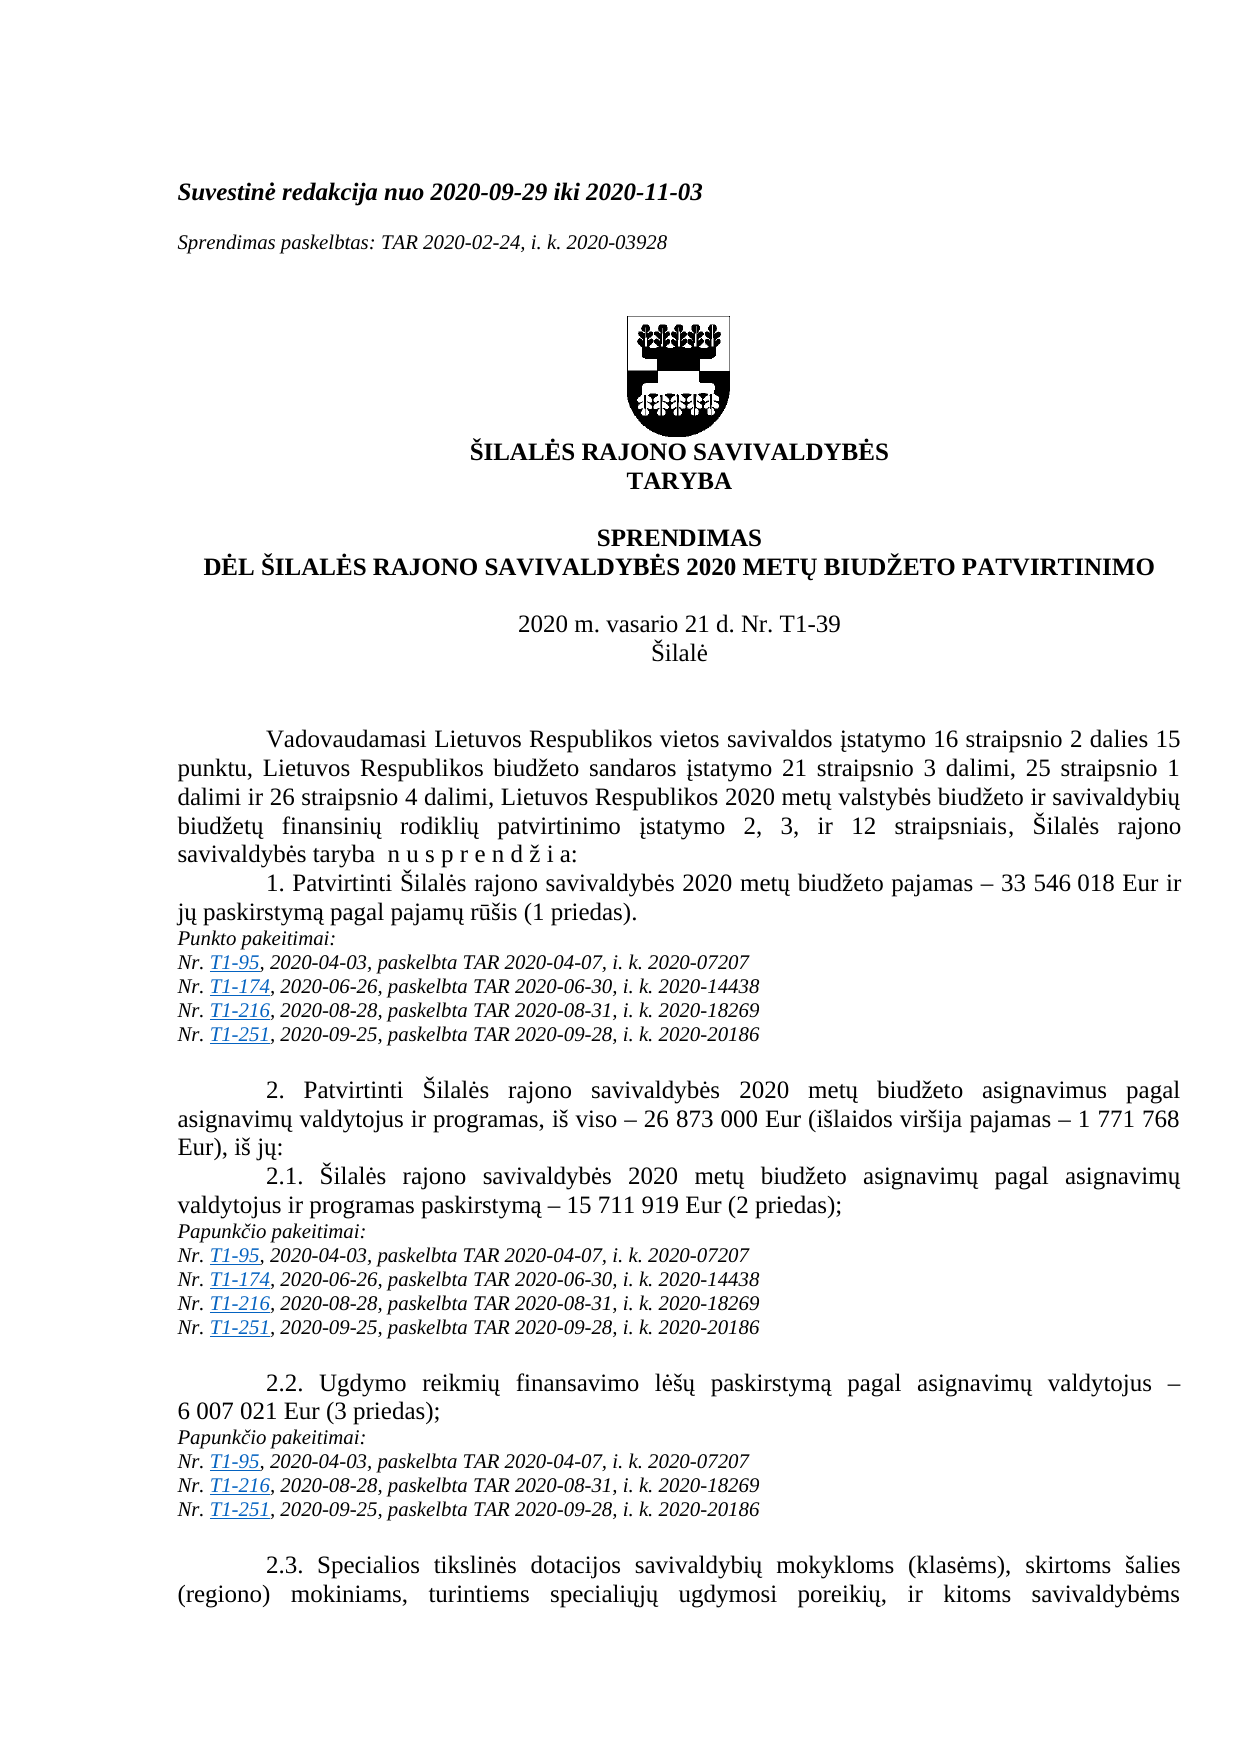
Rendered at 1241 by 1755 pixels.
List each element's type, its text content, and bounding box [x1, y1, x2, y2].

text Nr. T1-174, 2020-06-26, paskelbta TAR 2020-06-30, i. k. 2020-14438 [177, 974, 1181, 998]
text Papunkčio pakeitimai: [177, 1219, 1181, 1243]
text 1. Patvirtinti Šilalės rajono savivaldybės 2020 metų biudžeto pajamas – 33 546 018 Eur ir jų paskirstymą pagal pajamų rūšis (1 priedas). [177, 868, 1181, 926]
text DĖL ŠILALĖS RAJONO SAVIVALDYBĖS 2020 METŲ BIUDŽETO PATVIRTINIMO [177, 552, 1181, 581]
text Nr. T1-216, 2020-08-28, paskelbta TAR 2020-08-31, i. k. 2020-18269 [177, 1473, 1181, 1497]
text Nr. T1-95, 2020-04-03, paskelbta TAR 2020-04-07, i. k. 2020-07207 [177, 1449, 1181, 1473]
text Sprendimas paskelbtas: TAR 2020-02-24, i. k. 2020-03928 [177, 230, 1181, 254]
text Suvestinė redakcija nuo 2020-09-29 iki 2020-11-03 [177, 177, 1181, 206]
text Punkto pakeitimai: [177, 926, 1181, 950]
text Nr. T1-95, 2020-04-03, paskelbta TAR 2020-04-07, i. k. 2020-07207 [177, 1243, 1181, 1267]
text Papunkčio pakeitimai: [177, 1425, 1181, 1449]
text 2020 m. vasario 21 d. Nr. T1-39 [177, 609, 1181, 638]
text 2.3. Specialios tikslinės dotacijos savivaldybių mokykloms (klasėms), skirtoms šalies (regiono) mokiniams, turintiems specialiųjų ugdymosi poreikių, ir kitoms savivaldybėms [177, 1550, 1181, 1608]
text SPRENDIMAS [177, 523, 1181, 552]
text Nr. T1-174, 2020-06-26, paskelbta TAR 2020-06-30, i. k. 2020-14438 [177, 1267, 1181, 1291]
text Nr. T1-251, 2020-09-25, paskelbta TAR 2020-09-28, i. k. 2020-20186 [177, 1497, 1181, 1521]
text Vadovaudamasi Lietuvos Respublikos vietos savivaldos įstatymo 16 straipsnio 2 dalies 15 punktu, Lietuvos Respublikos biudžeto sandaros įstatymo 21 straipsnio 3 dalimi, 25 straipsnio 1 dalimi ir 26 straipsnio 4 dalimi, Lietuvos Respublikos 2020 metų valstybės biudžeto ir savivaldybių biudžetų finansinių rodiklių patvirtinimo įstatymo 2, 3, ir 12 straipsniais, Šilalės rajono savivaldybės taryba n u s p r e n d ž i a: [177, 724, 1181, 868]
text 2.1. Šilalės rajono savivaldybės 2020 metų biudžeto asignavimų pagal asignavimų valdytojus ir programas paskirstymą – 15 711 919 Eur (2 priedas); [177, 1161, 1181, 1219]
text 2. Patvirtinti Šilalės rajono savivaldybės 2020 metų biudžeto asignavimus pagal asignavimų valdytojus ir programas, iš viso – 26 873 000 Eur (išlaidos viršija pajamas – 1 771 768 Eur), iš jų: [177, 1075, 1181, 1161]
text Nr. T1-216, 2020-08-28, paskelbta TAR 2020-08-31, i. k. 2020-18269 [177, 998, 1181, 1022]
text TARYBA [177, 466, 1181, 494]
text ŠILALĖS RAJONO SAVIVALDYBĖS [177, 437, 1181, 466]
text Šilalė [177, 638, 1181, 667]
text Nr. T1-251, 2020-09-25, paskelbta TAR 2020-09-28, i. k. 2020-20186 [177, 1022, 1181, 1046]
text Nr. T1-251, 2020-09-25, paskelbta TAR 2020-09-28, i. k. 2020-20186 [177, 1315, 1181, 1339]
text Nr. T1-95, 2020-04-03, paskelbta TAR 2020-04-07, i. k. 2020-07207 [177, 950, 1181, 974]
text 2.2. Ugdymo reikmių finansavimo lėšų paskirstymą pagal asignavimų valdytojus – 6 007 021 Eur (3 priedas); [177, 1368, 1181, 1425]
text Nr. T1-216, 2020-08-28, paskelbta TAR 2020-08-31, i. k. 2020-18269 [177, 1291, 1181, 1315]
